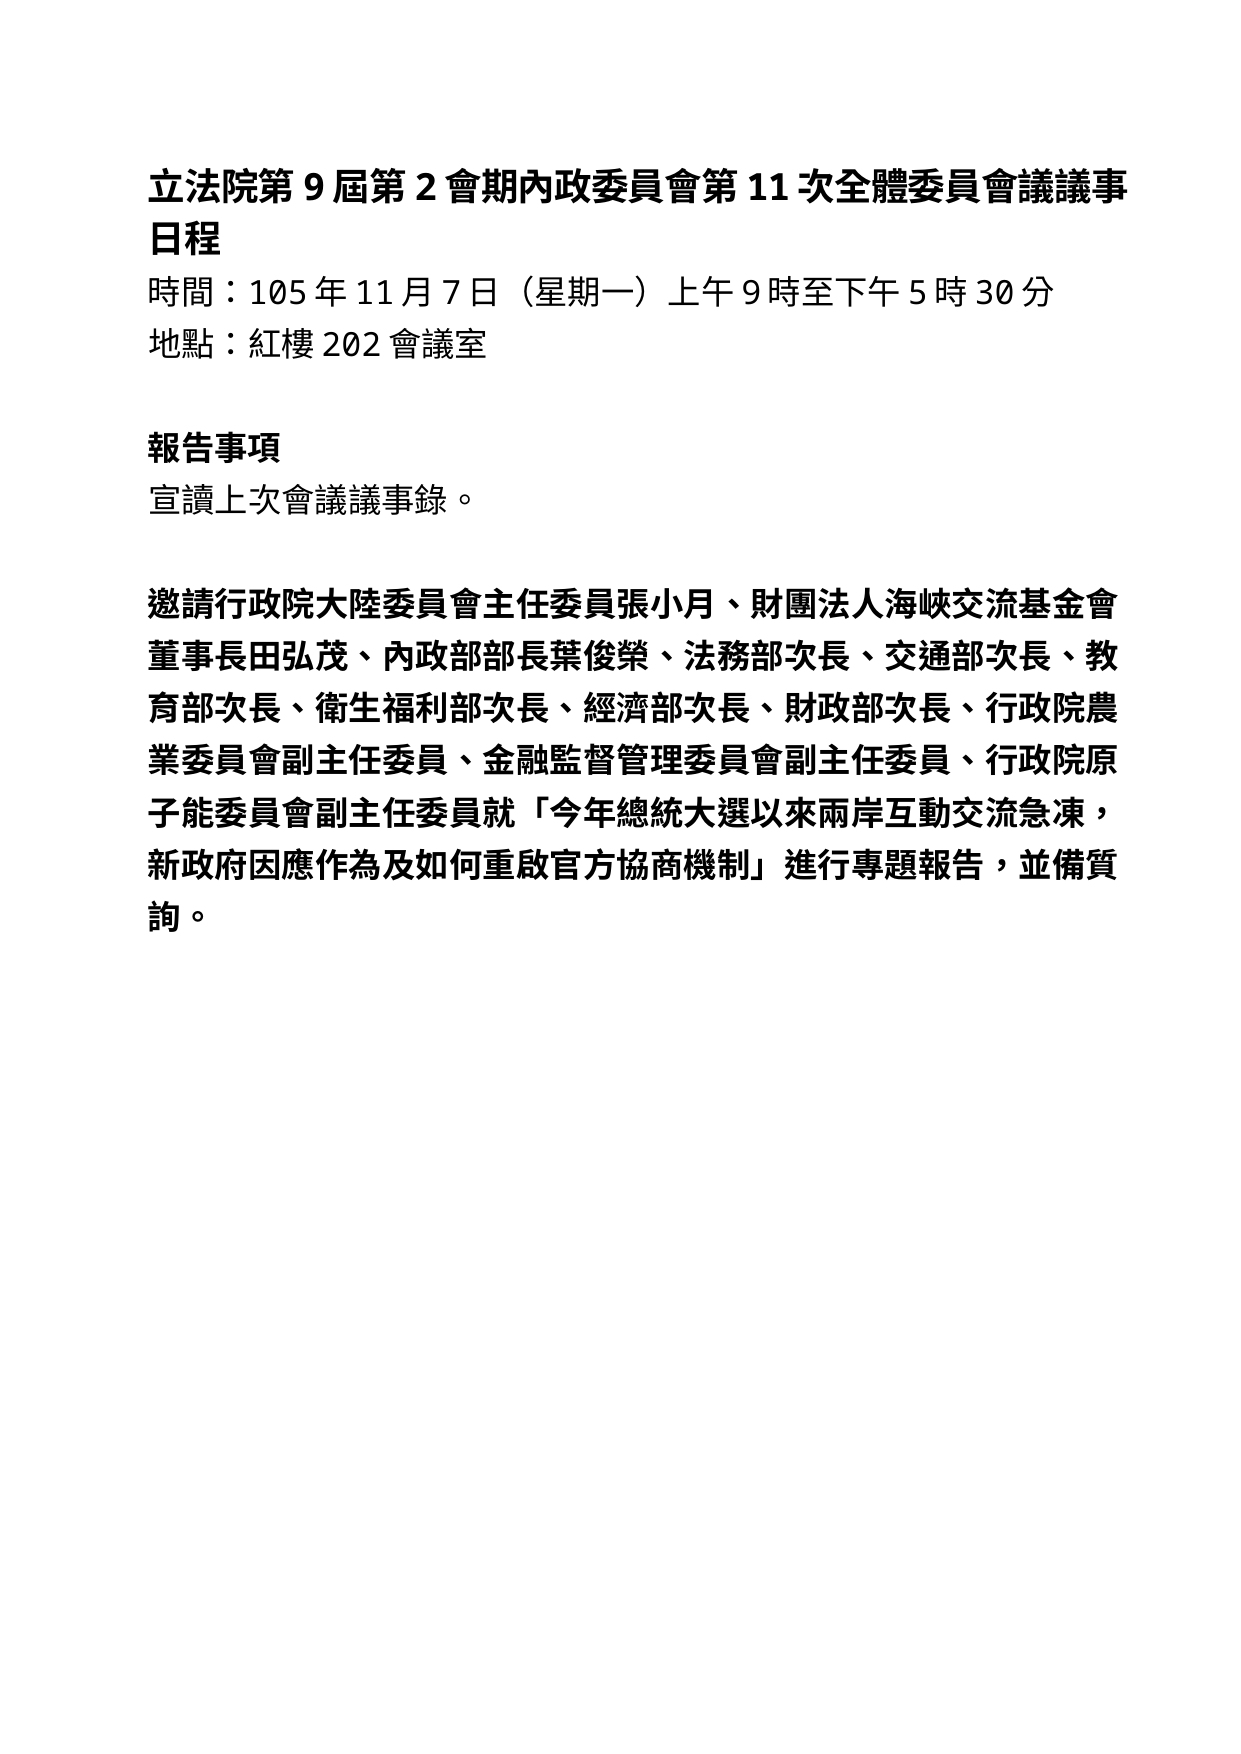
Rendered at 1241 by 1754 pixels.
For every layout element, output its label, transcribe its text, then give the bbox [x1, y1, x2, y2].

text 宣讀上次會議議事錄。 [148, 471, 1122, 523]
text 報告事項 [148, 419, 1136, 471]
text 邀請行政院大陸委員會主任委員張小月、財團法人海峽交流基金會董事長田弘茂、內政部部長葉俊榮、法務部次長、交通部次長、教育部次長、衛生福利部次長、經濟部次長、財政部次長、行政院農業委員會副主任委員、金融監督管理委員會副主任委員、行政院原子能委員會副主任委員就「今年總統大選以來兩岸互動交流急凍，新政府因應作為及如何重啟官方協商機制」進行專題報告，並備質詢。 [148, 575, 1122, 939]
text 時間：105年11月7日（星期一）上午9時至下午5時30分 [148, 262, 1136, 314]
text 立法院第9屆第2會期內政委員會第11次全體委員會議議事日程 [148, 158, 1155, 262]
text 地點：紅樓202會議室 [146, 314, 1122, 367]
